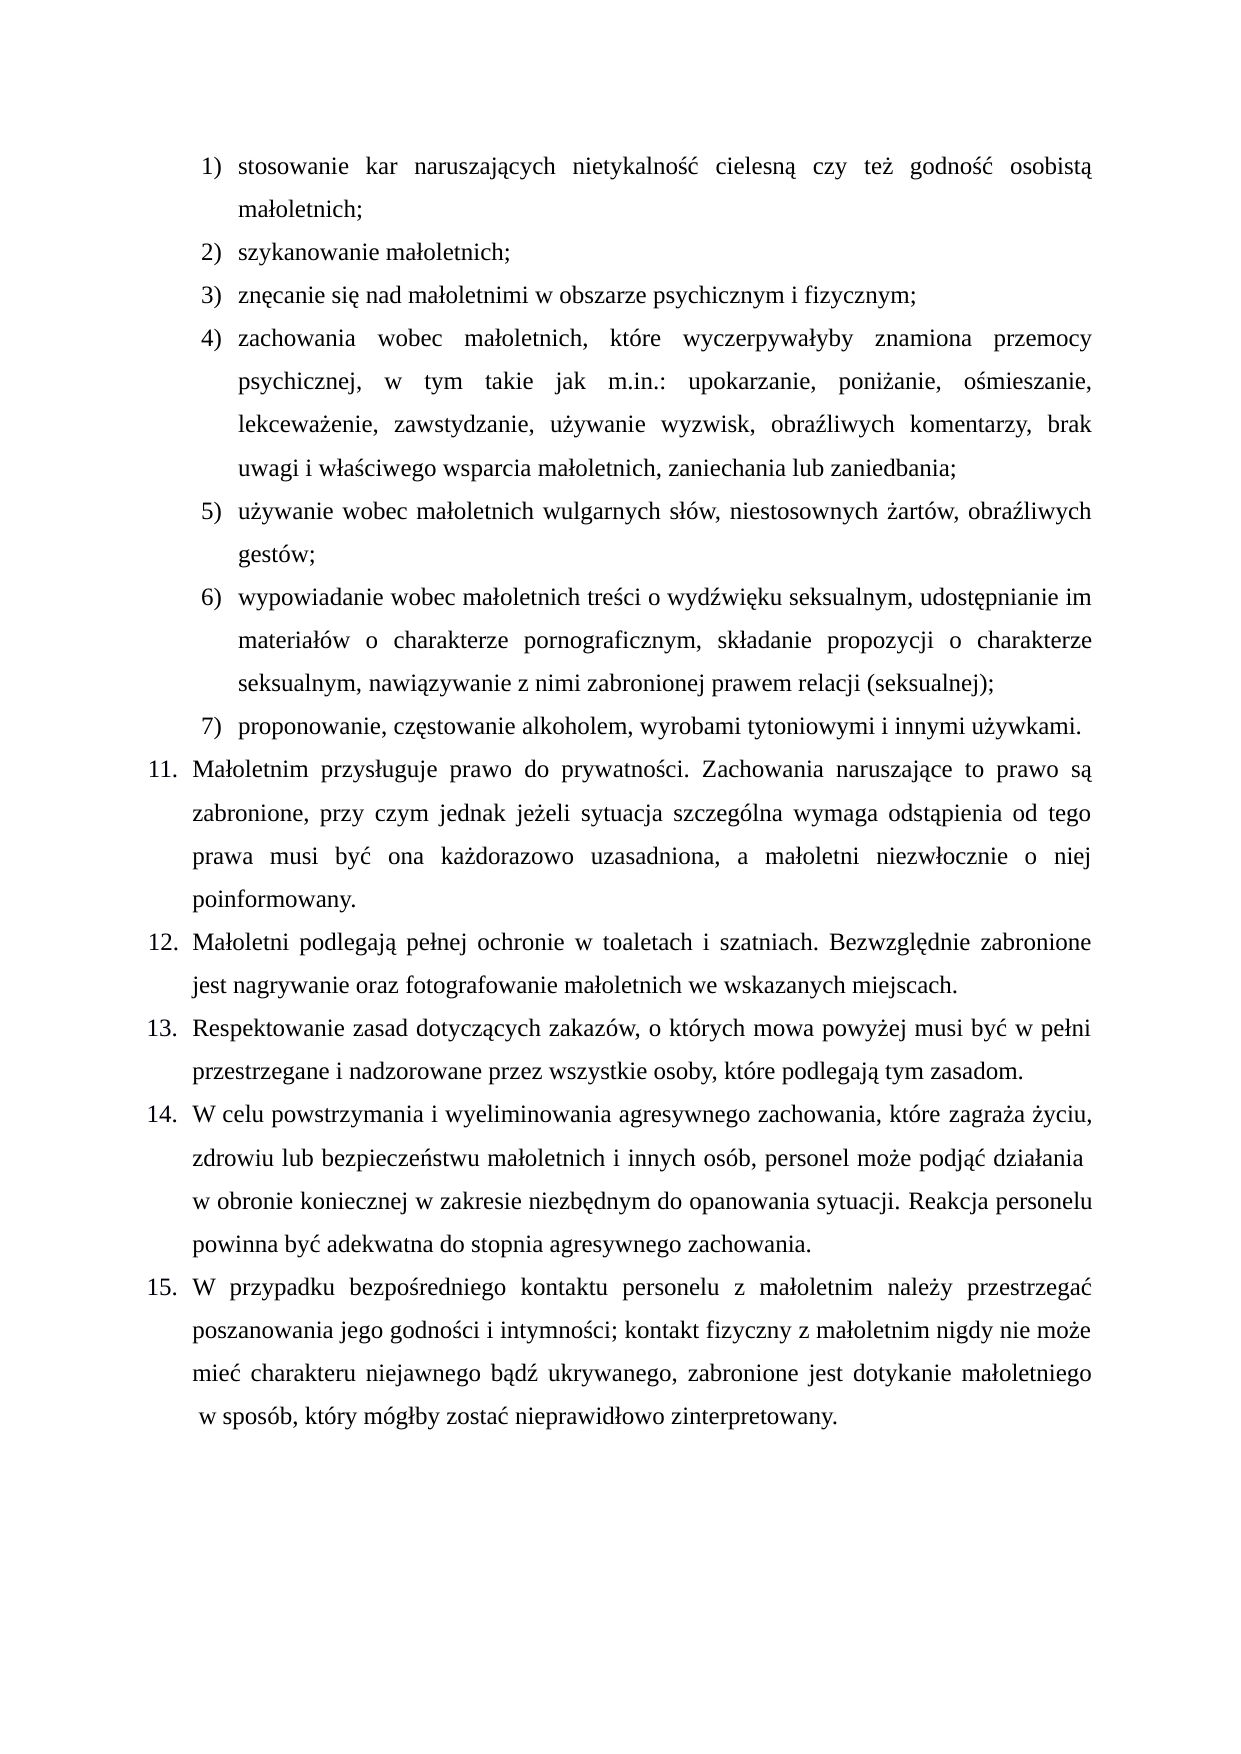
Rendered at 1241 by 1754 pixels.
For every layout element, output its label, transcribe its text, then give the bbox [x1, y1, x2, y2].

list Respektowanie zasad dotyczących zakazów, o których mowa powyżej musi być w pełni przestrzegane i nadzorowane przez wszystkie osoby, które podlegają tym zasadom. [146, 1013, 1093, 1085]
list wypowiadanie wobec małoletnich treści o wydźwięku seksualnym, udostępnianie im materiałów o charakterze pornograficznym, składanie propozycji o charakterze seksualnym, nawiązywanie z nimi zabronionej prawem relacji (seksualnej); [201, 582, 1093, 697]
list W przypadku bezpośredniego kontaktu personelu z małoletnim należy przestrzegać poszanowania jego godności i intymności; kontakt fizyczny z małoletnim nigdy nie może mieć charakteru niejawnego bądź ukrywanego, zabronione jest dotykanie małoletniego w sposób, który mógłby zostać nieprawidłowo zinterpretowany. [146, 1272, 1093, 1430]
list szykanowanie małoletnich; [201, 237, 1093, 266]
list zachowania wobec małoletnich, które wyczerpywałyby znamiona przemocy psychicznej, w tym takie jak m.in.: upokarzanie, poniżanie, ośmieszanie, lekceważenie, zawstydzanie, używanie wyzwisk, obraźliwych komentarzy, brak uwagi i właściwego wsparcia małoletnich, zaniechania lub zaniedbania; [201, 323, 1093, 481]
list używanie wobec małoletnich wulgarnych słów, niestosownych żartów, obraźliwych gestów; [201, 496, 1093, 568]
list Małoletnim przysługuje prawo do prywatności. Zachowania naruszające to prawo są zabronione, przy czym jednak jeżeli sytuacja szczególna wymaga odstąpienia od tego prawa musi być ona każdorazowo uzasadniona, a małoletni niezwłocznie o niej poinformowany. [148, 754, 1093, 913]
list proponowanie, częstowanie alkoholem, wyrobami tytoniowymi i innymi używkami. [201, 711, 1093, 740]
list znęcanie się nad małoletnimi w obszarze psychicznym i fizycznym; [201, 280, 1093, 309]
list stosowanie kar naruszających nietykalność cielesną czy też godność osobistą małoletnich; [201, 151, 1093, 223]
list W celu powstrzymania i wyeliminowania agresywnego zachowania, które zagraża życiu, zdrowiu lub bezpieczeństwu małoletnich i innych osób, personel może podjąć działania w obronie koniecznej w zakresie niezbędnym do opanowania sytuacji. Reakcja personelu powinna być adekwatna do stopnia agresywnego zachowania. [146, 1099, 1093, 1258]
list Małoletni podlegają pełnej ochronie w toaletach i szatniach. Bezwzględnie zabronione jest nagrywanie oraz fotografowanie małoletnich we wskazanych miejscach. [148, 927, 1093, 999]
